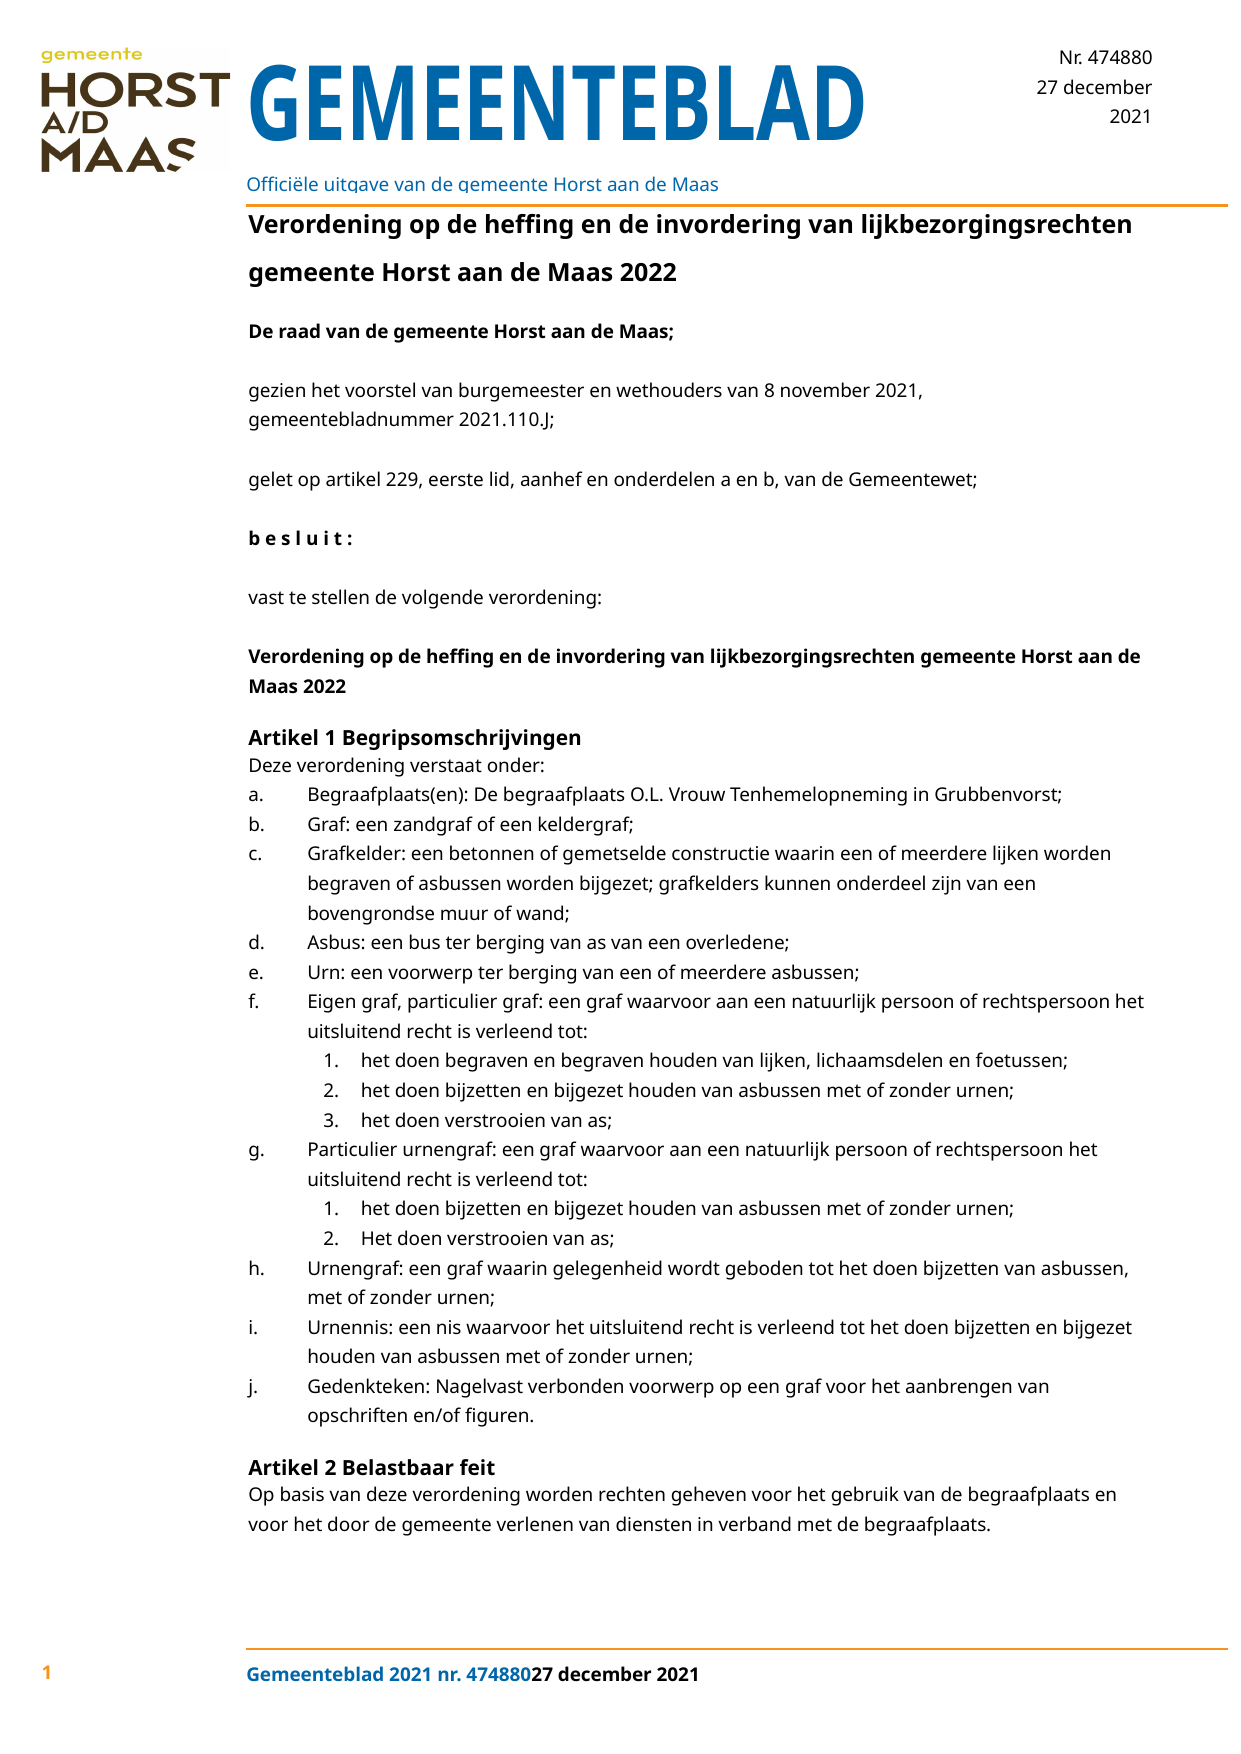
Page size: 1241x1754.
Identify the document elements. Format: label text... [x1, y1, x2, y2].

picture [41, 47, 231, 172]
list Eigen graf, particulier graf: een graf waarvoor aan een natuurlijk persoon of rechtspersoon het uitsluitend recht is verleend tot: [248, 988, 1152, 1044]
list Gedenkteken: Nagelvast verbonden voorwerp op een graf voor het aanbrengen van opschriften en/of figuren. [248, 1373, 1152, 1428]
list het doen bijzetten en bijgezet houden van asbussen met of zonder urnen; [323, 1077, 1152, 1103]
list Urnennis: een nis waarvoor het uitsluitend recht is verleend tot het doen bijzetten en bijgezet houden van asbussen met of zonder urnen; [248, 1314, 1152, 1369]
text Op basis van deze verordening worden rechten geheven voor het gebruik van de begraafplaats en voor het door de gemeente verlenen van diensten in verband met de begraafplaats. [248, 1481, 1152, 1537]
list Graf: een zandgraf of een keldergraf; [248, 811, 1152, 837]
text Deze verordening verstaat onder: [248, 752, 1152, 777]
list Begraafplaats(en): De begraafplaats O.L. Vrouw Tenhemelopneming in Grubbenvorst; [248, 781, 1152, 807]
text Verordening op de heffing en de invordering van lijkbezorgingsrechten gemeente Horst aan de Maas 2022 [248, 643, 1152, 699]
list het doen bijzetten en bijgezet houden van asbussen met of zonder urnen; [323, 1196, 1152, 1221]
text vast te stellen de volgende verordening: [248, 584, 1152, 610]
text gelet op artikel 229, eerste lid, aanhef en onderdelen a en b, van de Gemeentewet; [248, 466, 1152, 492]
text b e s l u i t : [248, 525, 1152, 551]
text gezien het voorstel van burgemeester en wethouders van 8 november 2021, [248, 377, 1152, 403]
list Urn: een voorwerp ter berging van een of meerdere asbussen; [248, 959, 1152, 984]
list Asbus: een bus ter berging van as van een overledene; [248, 929, 1152, 955]
text gemeentebladnummer 2021.110.J; [248, 407, 1152, 432]
list het doen begraven en begraven houden van lijken, lichaamsdelen en foetussen; [323, 1048, 1152, 1073]
text De raad van de gemeente Horst aan de Maas; [248, 318, 1152, 344]
list het doen verstrooien van as; [323, 1107, 1152, 1132]
list Particulier urnengraf: een graf waarvoor aan een natuurlijk persoon of rechtspersoon het uitsluitend recht is verleend tot: [248, 1136, 1152, 1192]
text Artikel 1 Begripsomschrijvingen [248, 723, 1152, 752]
list Urnengraf: een graf waarin gelegenheid wordt geboden tot het doen bijzetten van asbussen, met of zonder urnen; [248, 1255, 1152, 1310]
text Artikel 2 Belastbaar feit [248, 1453, 1152, 1481]
list Het doen verstrooien van as; [323, 1225, 1152, 1251]
text Verordening op de heffing en de invordering van lijkbezorgingsrechten gemeente Horst aan de Maas 2022 [248, 207, 1152, 288]
list Grafkelder: een betonnen of gemetselde constructie waarin een of meerdere lijken worden begraven of asbussen worden bijgezet; grafkelders kunnen onderdeel zijn van een bovengrondse muur of wand; [248, 841, 1152, 925]
